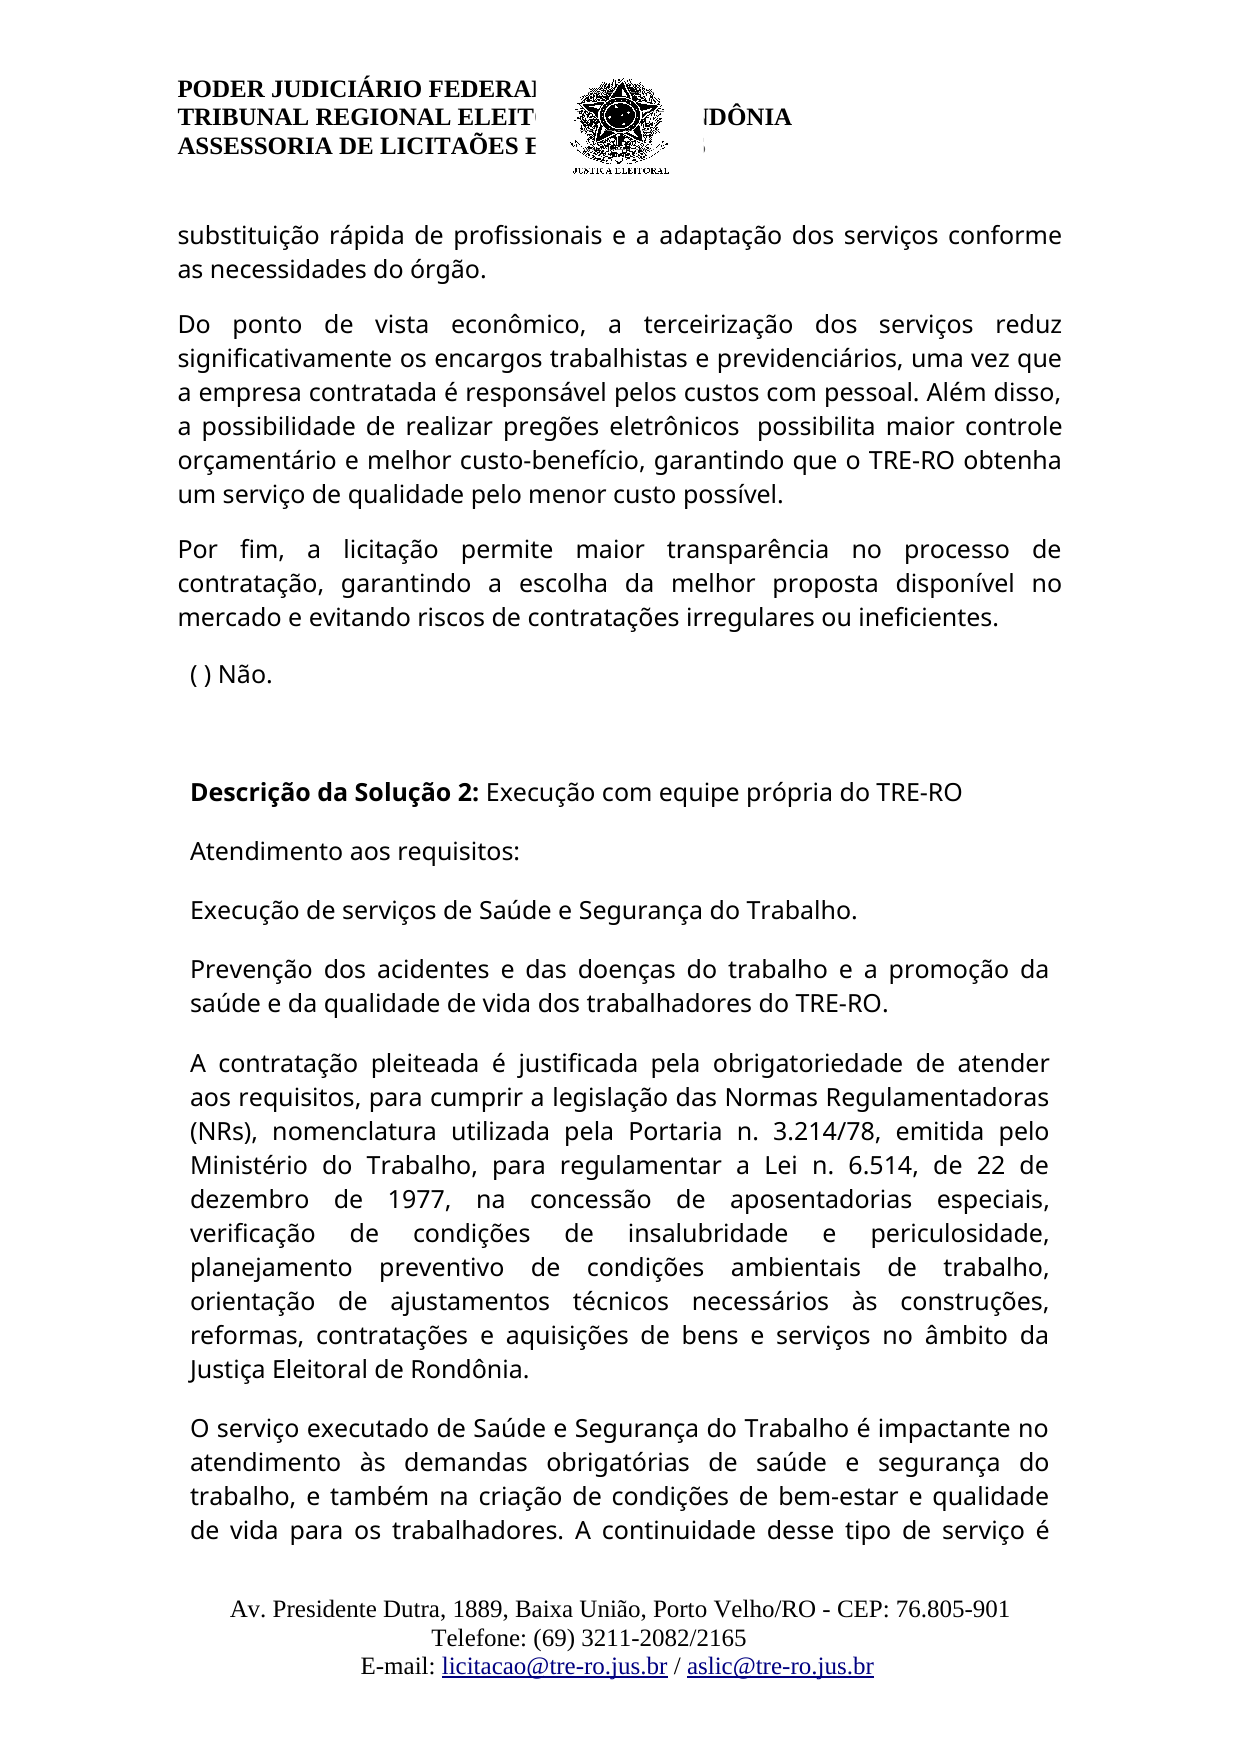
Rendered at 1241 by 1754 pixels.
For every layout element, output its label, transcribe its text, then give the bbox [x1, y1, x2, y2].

text O serviço executado de Saúde e Segurança do Trabalho é impactante no atendimento às demandas obrigatórias de saúde e segurança do trabalho, e também na criação de condições de bem-estar e qualidade de vida para os trabalhadores. A continuidade desse tipo de serviço é [190, 1411, 1051, 1547]
text Prevenção dos acidentes e das doenças do trabalho e a promoção da saúde e da qualidade de vida dos trabalhadores do TRE-RO. [190, 952, 1051, 1020]
text Atendimento aos requisitos: [190, 834, 1051, 868]
text Do ponto de vista econômico, a terceirização dos serviços reduz significativamente os encargos trabalhistas e previdenciários, uma vez que a empresa contratada é responsável pelos custos com pessoal. Além disso, a possibilidade de realizar pregões eletrônicos possibilita maior controle orçamentário e melhor custo-benefício, garantindo que o TRE-RO obtenha um serviço de qualidade pelo menor custo possível. [177, 306, 1063, 511]
text Por fim, a licitação permite maior transparência no processo de contratação, garantindo a escolha da melhor proposta disponível no mercado e evitando riscos de contratações irregulares ou ineficientes. [177, 532, 1063, 634]
text substituição rápida de profissionais e a adaptação dos serviços conforme as necessidades do órgão. [177, 217, 1063, 286]
text A contratação pleiteada é justificada pela obrigatoriedade de atender aos requisitos, para cumprir a legislação das Normas Regulamentadoras (NRs), nomenclatura utilizada pela Portaria n. 3.214/78, emitida pelo Ministério do Trabalho, para regulamentar a Lei n. 6.514, de 22 de dezembro de 1977, na concessão de aposentadorias especiais, verificação de condições de insalubridade e periculosidade, planejamento preventivo de condições ambientais de trabalho, orientação de ajustamentos técnicos necessários às construções, reformas, contratações e aquisições de bens e serviços no âmbito da Justiça Eleitoral de Rondônia. [190, 1045, 1051, 1386]
text Execução de serviços de Saúde e Segurança do Trabalho. [190, 893, 1051, 927]
text Descrição da Solução 2: Execução com equipe própria do TRE-RO [190, 775, 1051, 809]
text ( ) Não. [190, 657, 1051, 691]
